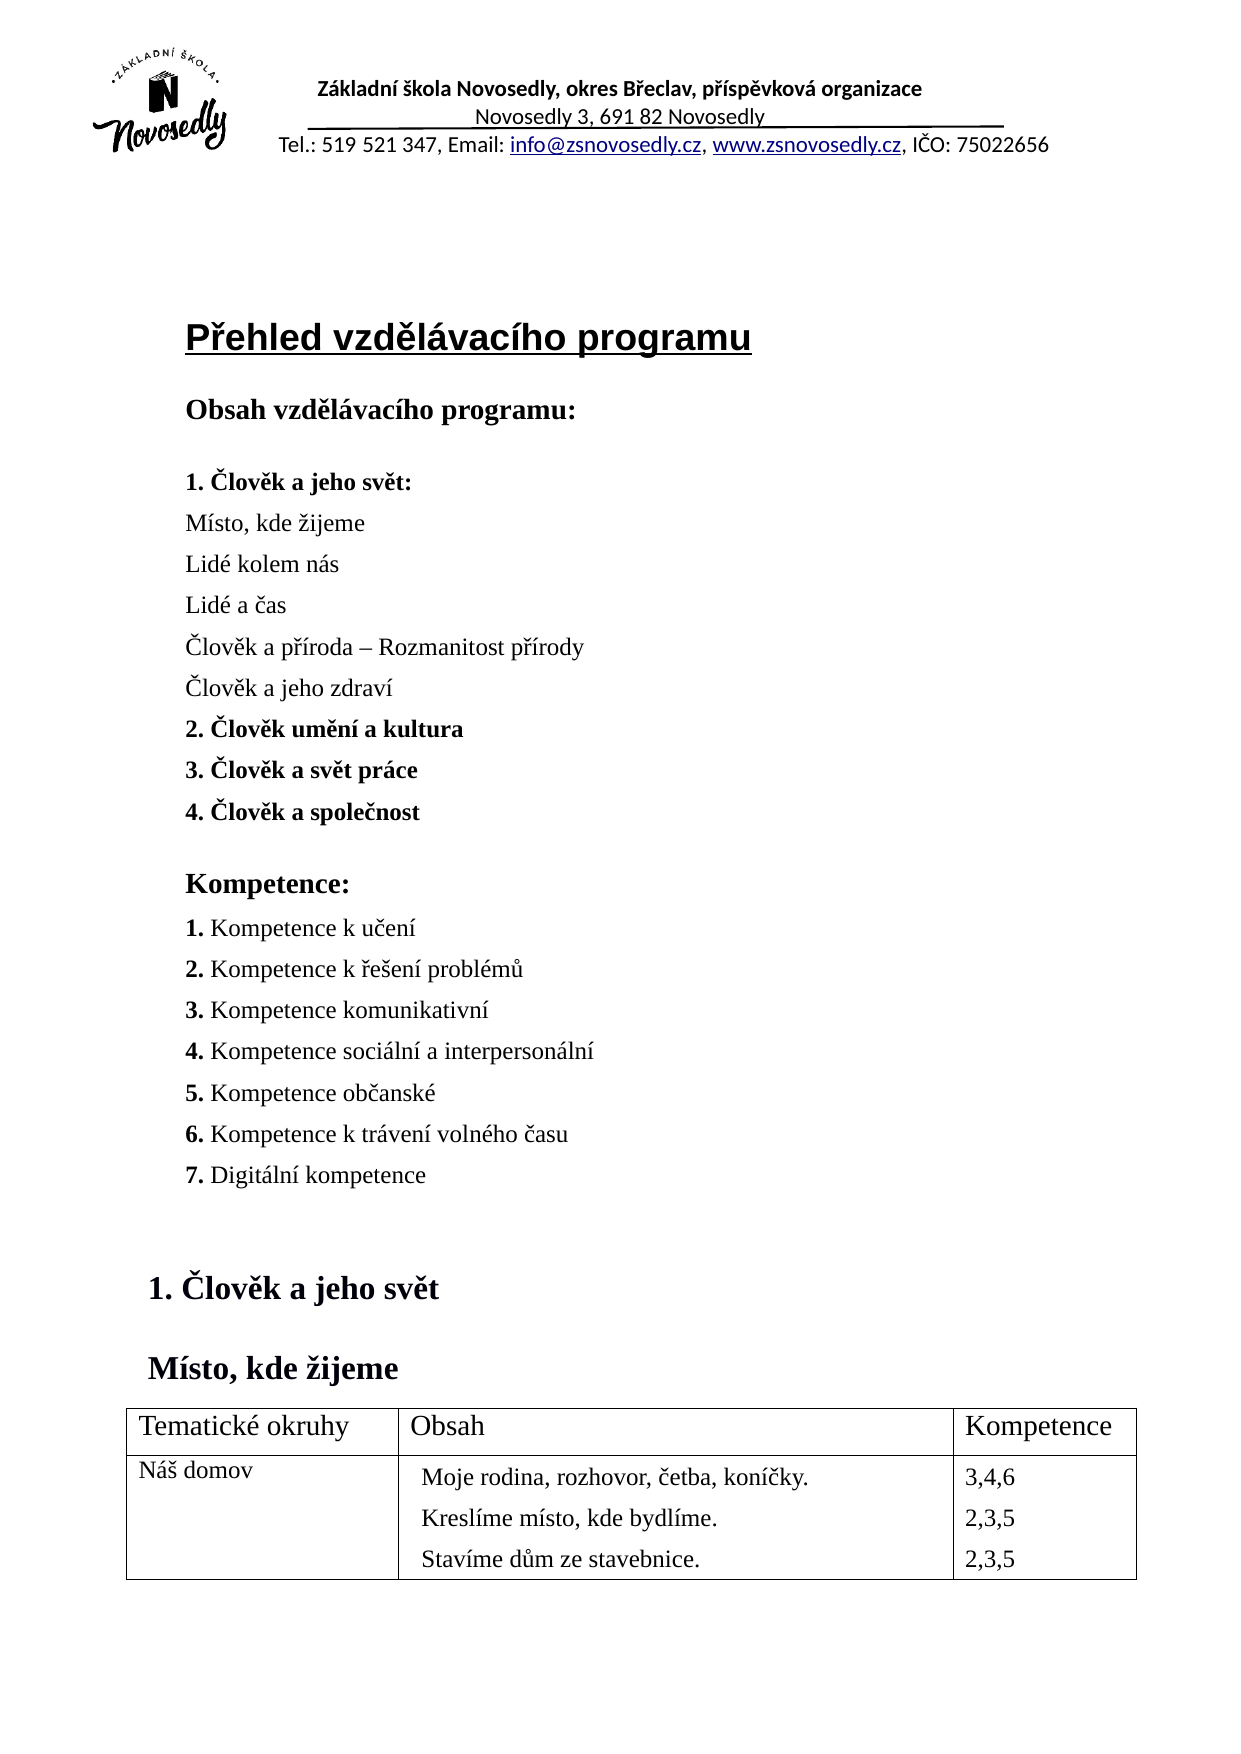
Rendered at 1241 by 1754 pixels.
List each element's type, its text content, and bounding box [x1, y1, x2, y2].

text 2. Kompetence k řešení problémů [185, 954, 1093, 983]
text 6. Kompetence k trávení volného času [185, 1119, 1093, 1148]
table_cell 3,4,6 2,3,5 2,3,5 [954, 1456, 1136, 1579]
text Člověk a jeho zdraví [185, 673, 1093, 702]
text 1. Člověk a jeho svět: [185, 467, 1093, 495]
table_header Kompetence [954, 1409, 1136, 1454]
text 4. Kompetence sociální a interpersonální [185, 1036, 1093, 1065]
text 3. Kompetence komunikativní [185, 995, 1093, 1024]
text 7. Digitální kompetence [185, 1160, 1093, 1189]
text 4. Člověk a společnost [185, 797, 1093, 825]
text Lidé a čas [185, 590, 1093, 619]
text 2. Člověk umění a kultura [185, 714, 1093, 743]
subtitle Místo, kde žijeme [148, 1348, 1093, 1387]
text 5. Kompetence občanské [185, 1078, 1093, 1106]
table_cell Moje rodina, rozhovor, četba, koníčky. Kreslíme místo, kde bydlíme. Stavíme dům ze stavebnice. [399, 1456, 953, 1579]
text Přehled vzdělávacího programu [185, 315, 1093, 358]
text 1. Kompetence k učení [185, 913, 1093, 941]
table_cell Náš domov [127, 1456, 398, 1579]
text 3. Člověk a svět práce [185, 755, 1093, 784]
subtitle 1. Člověk a jeho svět [148, 1268, 1093, 1307]
text Člověk a příroda – Rozmanitost přírody [185, 632, 1093, 660]
table_header Obsah [399, 1409, 953, 1454]
text Místo, kde žijeme [185, 508, 1093, 537]
table_header Tematické okruhy [127, 1409, 398, 1454]
text Lidé kolem nás [185, 549, 1093, 578]
text Obsah vzdělávacího programu: [185, 392, 1093, 425]
text Kompetence: [185, 867, 1093, 900]
